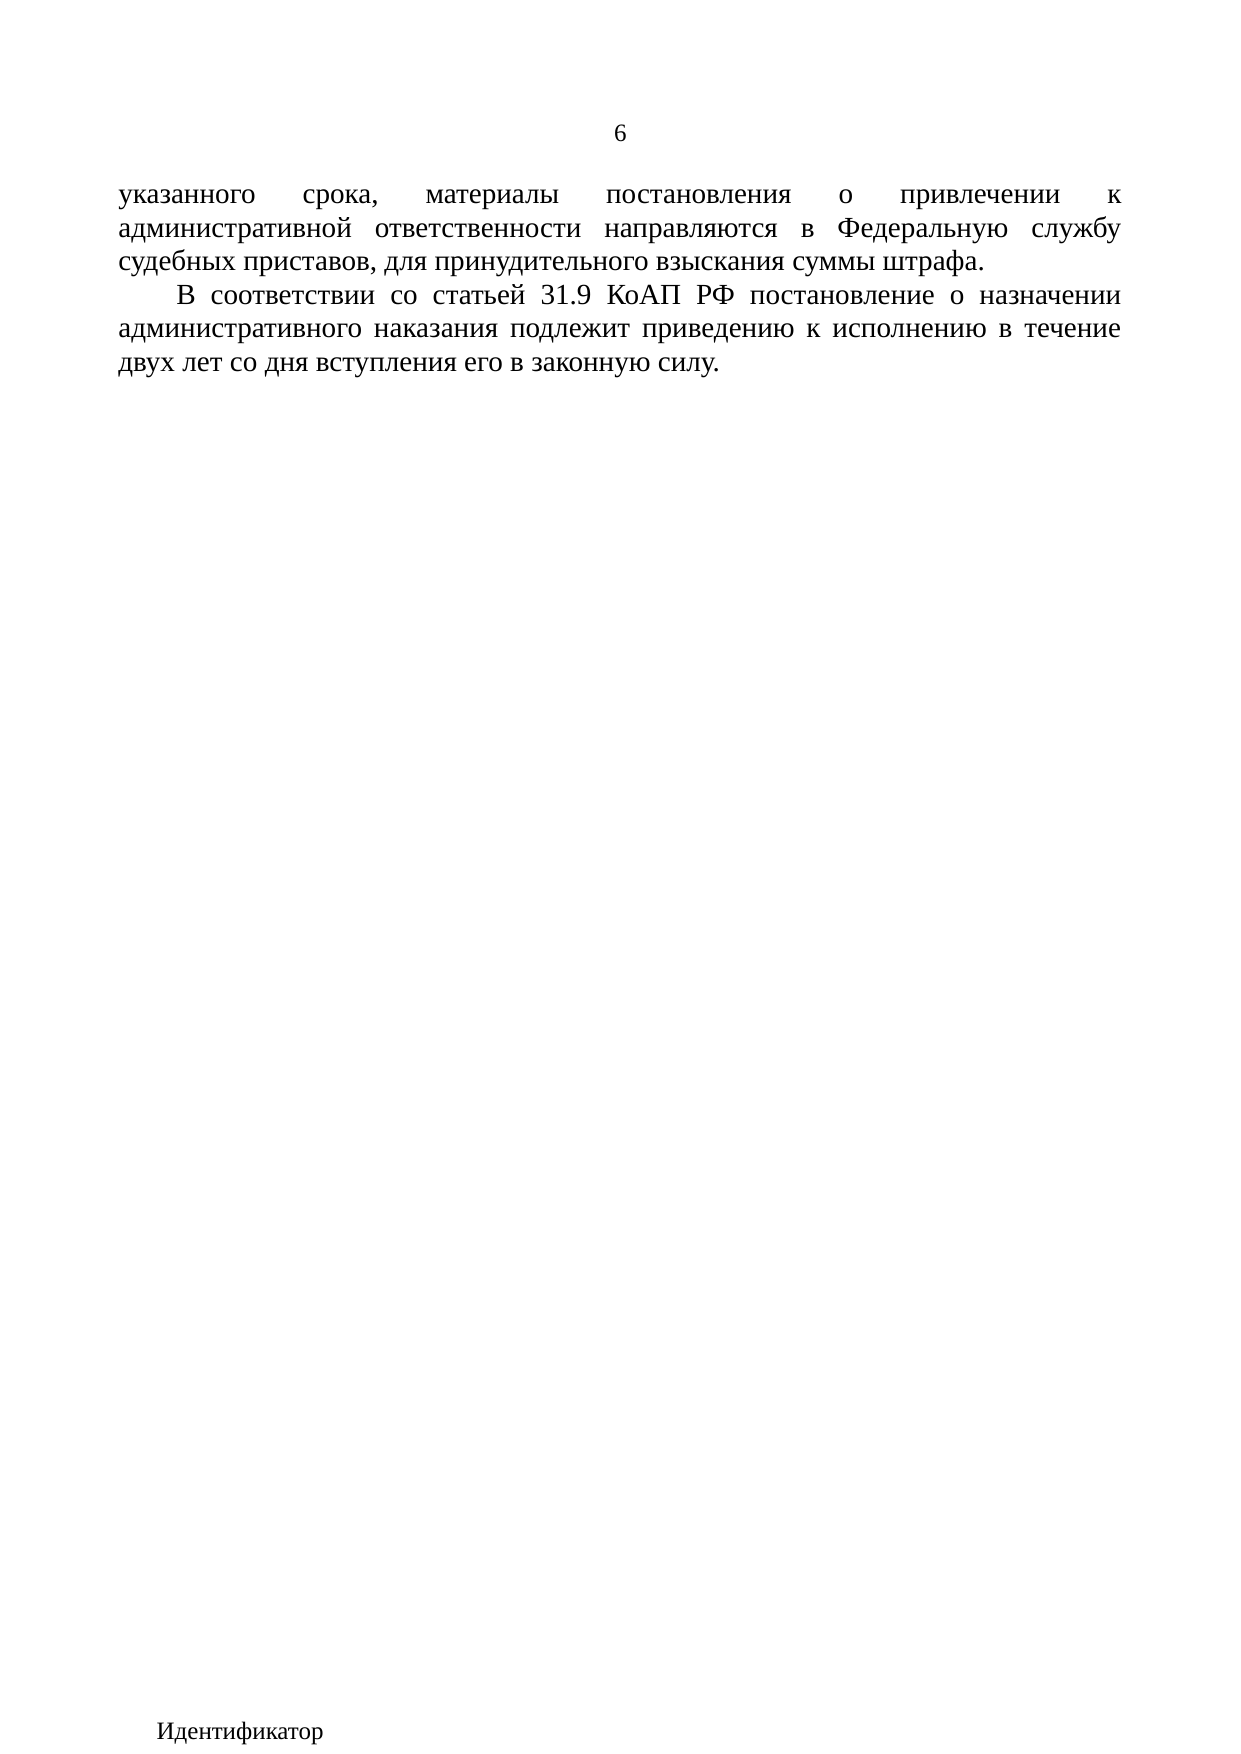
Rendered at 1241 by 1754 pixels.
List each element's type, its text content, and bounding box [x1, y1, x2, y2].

text В соответствии со статьей 31.9 КоАП РФ постановление о назначении административного наказания подлежит приведению к исполнению в течение двух лет со дня вступления его в законную силу. [118, 277, 1122, 378]
text указанного срока, материалы постановления о привлечении к административной ответственности направляются в Федеральную службу судебных приставов, для принудительного взыскания суммы штрафа. [118, 176, 1122, 277]
